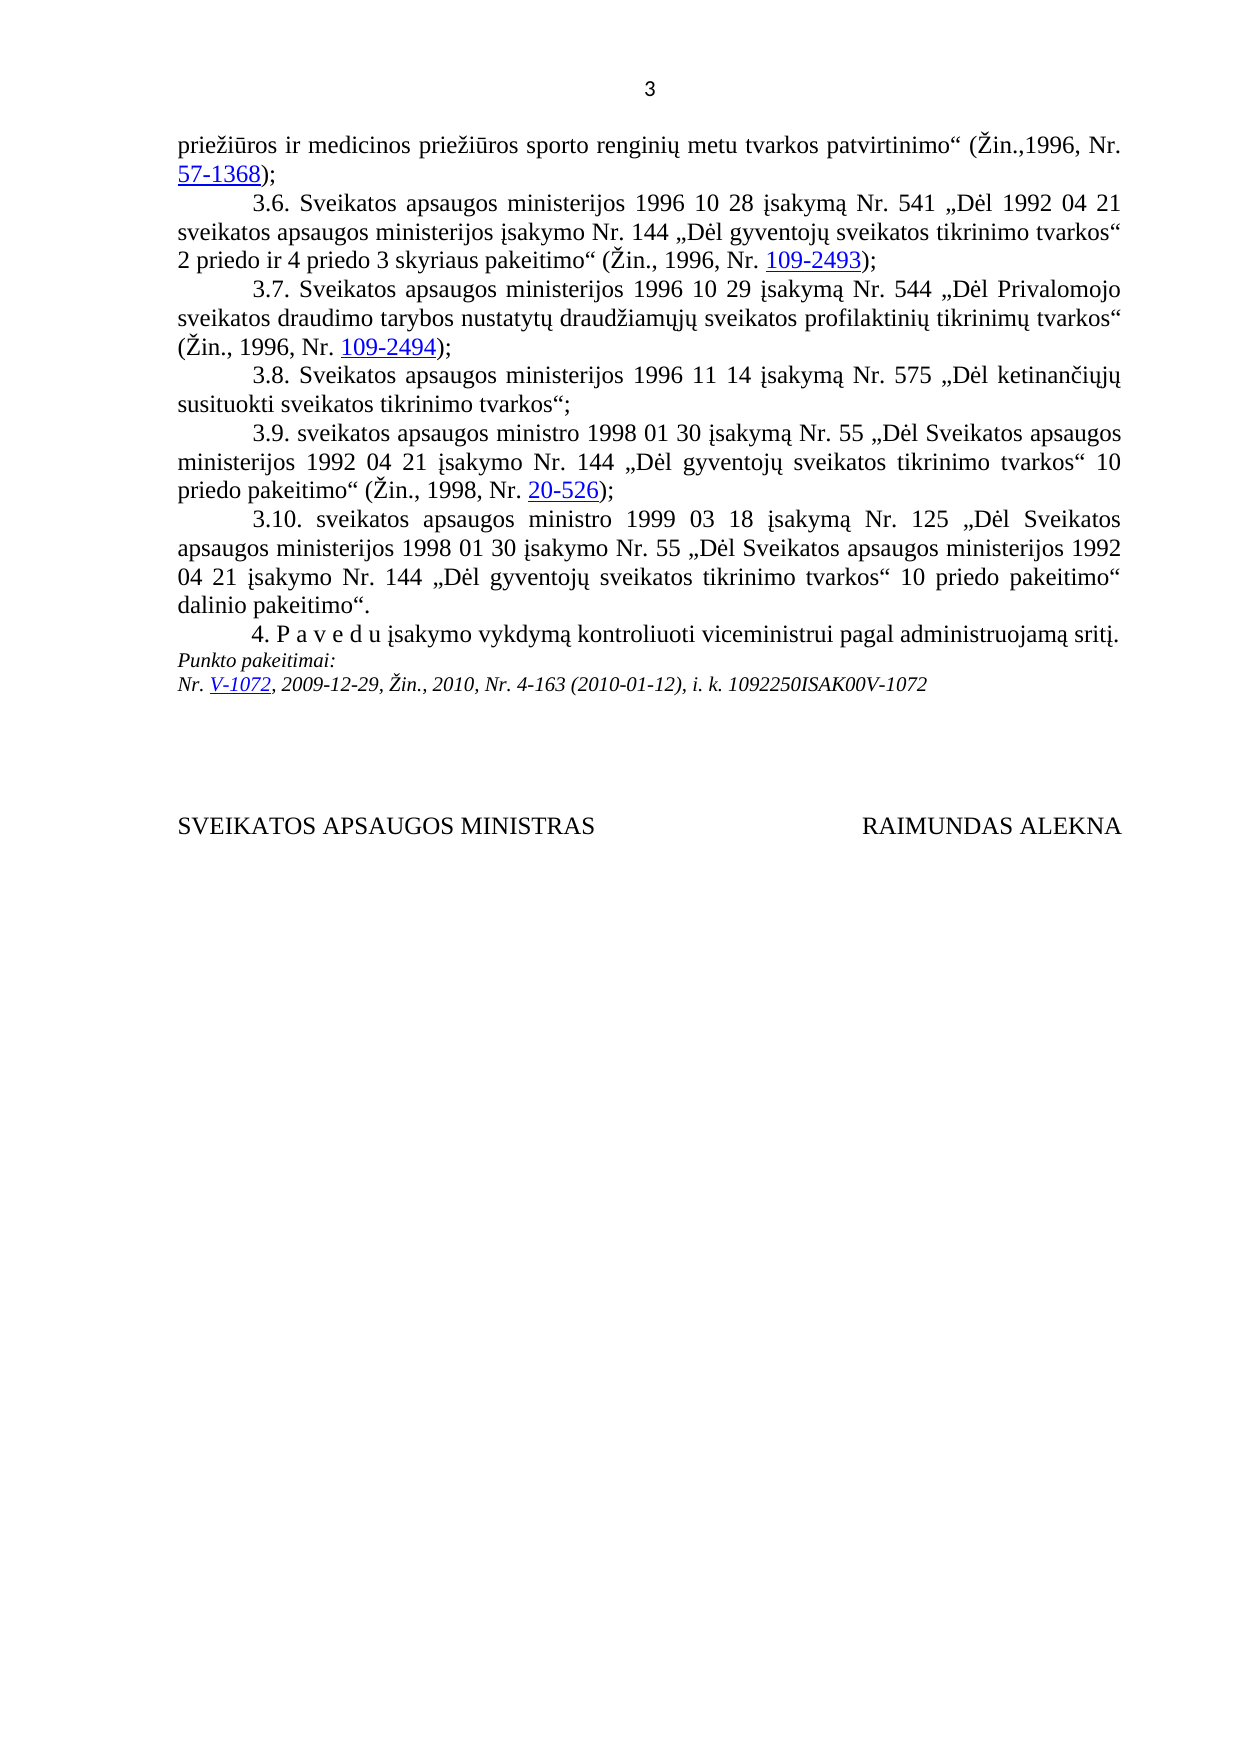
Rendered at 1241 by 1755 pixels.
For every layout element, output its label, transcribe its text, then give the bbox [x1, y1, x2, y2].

text 4. P a v e d u įsakymo vykdymą kontroliuoti viceministrui pagal administruojamą sritį. [177, 619, 1122, 648]
text 3.9. sveikatos apsaugos ministro 1998 01 30 įsakymą Nr. 55 „Dėl Sveikatos apsaugos ministerijos 1992 04 21 įsakymo Nr. 144 „Dėl gyventojų sveikatos tikrinimo tvarkos“ 10 priedo pakeitimo“ (Žin., 1998, Nr. 20-526); [177, 418, 1122, 504]
text 3.10. sveikatos apsaugos ministro 1999 03 18 įsakymą Nr. 125 „Dėl Sveikatos apsaugos ministerijos 1998 01 30 įsakymo Nr. 55 „Dėl Sveikatos apsaugos ministerijos 1992 04 21 įsakymo Nr. 144 „Dėl gyventojų sveikatos tikrinimo tvarkos“ 10 priedo pakeitimo“ dalinio pakeitimo“. [177, 504, 1122, 619]
text 3.8. Sveikatos apsaugos ministerijos 1996 11 14 įsakymą Nr. 575 „Dėl ketinančiųjų susituokti sveikatos tikrinimo tvarkos“; [177, 361, 1122, 418]
text Nr. V-1072, 2009-12-29, Žin., 2010, Nr. 4-163 (2010-01-12), i. k. 1092250ISAK00V-1072 [177, 672, 1122, 696]
text 3.6. Sveikatos apsaugos ministerijos 1996 10 28 įsakymą Nr. 541 „Dėl 1992 04 21 sveikatos apsaugos ministerijos įsakymo Nr. 144 „Dėl gyventojų sveikatos tikrinimo tvarkos“ 2 priedo ir 4 priedo 3 skyriaus pakeitimo“ (Žin., 1996, Nr. 109-2493); [177, 188, 1122, 274]
text SVEIKATOS APSAUGOS MINISTRAS RAIMUNDAS ALEKNA [177, 811, 1122, 840]
text Punkto pakeitimai: [177, 648, 1122, 672]
text 3.7. Sveikatos apsaugos ministerijos 1996 10 29 įsakymą Nr. 544 „Dėl Privalomojo sveikatos draudimo tarybos nustatytų draudžiamųjų sveikatos profilaktinių tikrinimų tvarkos“ (Žin., 1996, Nr. 109-2494); [177, 274, 1122, 361]
text priežiūros ir medicinos priežiūros sporto renginių metu tvarkos patvirtinimo“ (Žin.,1996, Nr. 57-1368); [177, 131, 1122, 188]
